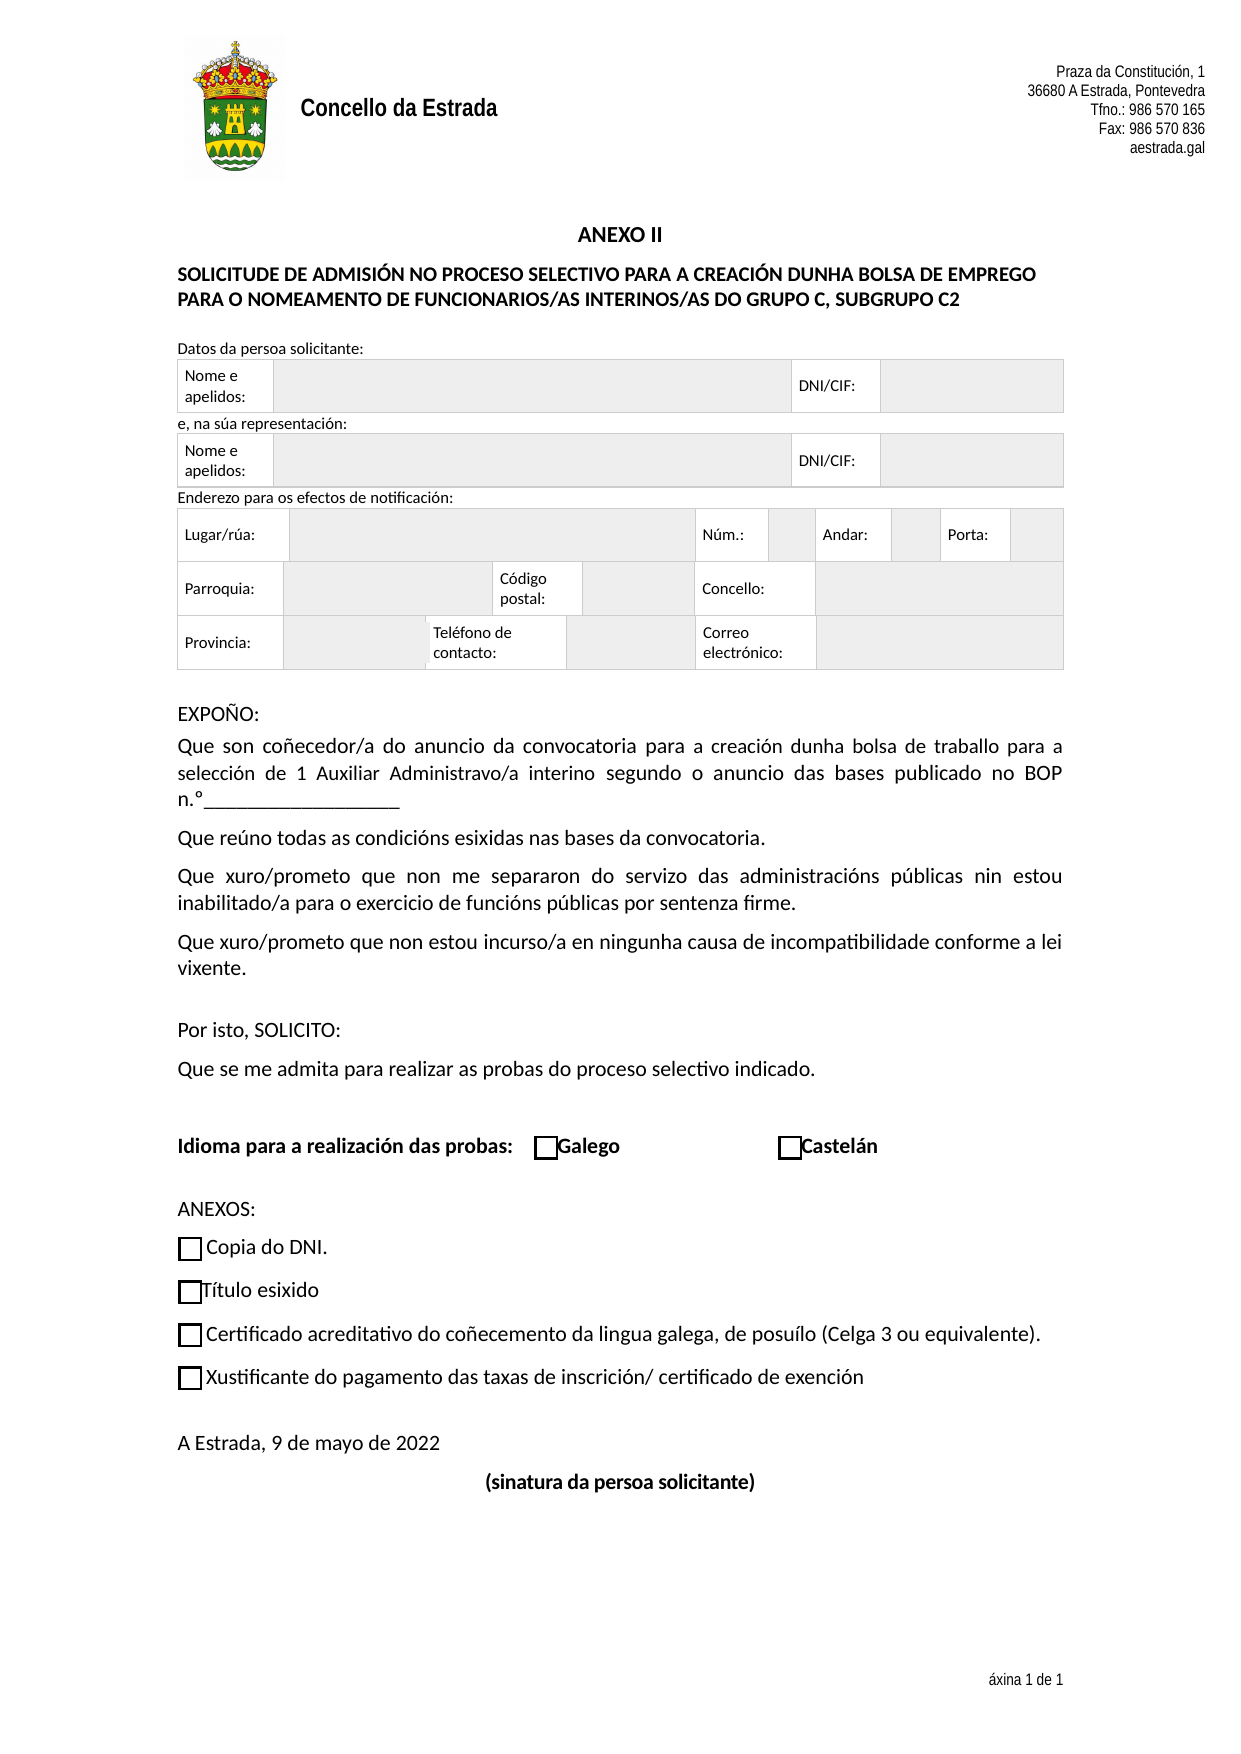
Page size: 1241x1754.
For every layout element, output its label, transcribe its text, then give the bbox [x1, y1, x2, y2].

text Idioma para a realización das probas: Galego Castelán [177, 1132, 1063, 1159]
text Que xuro/prometo que non me separaron do servizo das administracións públicas nin estou inabilitado/a para o exercicio de funcións públicas por sentenza firme. [177, 863, 1063, 916]
table_header Porta: [941, 509, 1010, 561]
table_header [274, 360, 791, 412]
table_header [881, 360, 1063, 412]
text ANEXOS: [177, 1195, 1063, 1222]
table_header Teléfono de contacto: [426, 616, 566, 669]
table_header [290, 509, 695, 561]
text Que xuro/prometo que non estou incurso/a en ningunha causa de incompatibilidade conforme a lei vixente. [177, 928, 1063, 981]
text e, na súa representación: [177, 413, 1063, 433]
text Enderezo para os efectos de notificación: [177, 488, 1063, 508]
table_header Nome e apelidos: [178, 434, 273, 486]
text Xustificante do pagamento das taxas de inscrición/ certificado de exención [177, 1363, 1063, 1390]
text (sinatura da persoa solicitante) [177, 1468, 1063, 1495]
table_header [567, 616, 695, 669]
table_header [284, 616, 425, 669]
table_header Núm.: [696, 509, 768, 561]
table_header [892, 509, 940, 561]
text Datos da persoa solicitante: [177, 338, 1063, 359]
title ANEXO II [177, 221, 1063, 248]
text Que son coñecedor/a do anuncio da convocatoria para a creación dunha bolsa de traballo para a selección de 1 Auxiliar Administravo/a interino segundo o anuncio das bases publicado no BOP n.º__________________ [177, 732, 1063, 812]
table_header [1011, 509, 1063, 561]
table_header Provincia: [178, 616, 283, 669]
text Que reúno todas as condicións esixidas nas bases da convocatoria. [177, 824, 1063, 851]
table_header Correo electrónico: [696, 616, 816, 669]
picture [183, 35, 286, 181]
table_header Lugar/rúa: [178, 509, 289, 561]
subtitle SOLICITUDE DE ADMISIÓN NO PROCESO SELECTIVO PARA A CREACIÓN DUNHA BOLSA DE EMPREGO [177, 261, 1063, 286]
text Por isto, SOLICITO: [177, 1017, 1063, 1043]
table_header Nome e apelidos: [178, 360, 273, 412]
table_header Código postal: [493, 562, 582, 615]
table_header Parroquia: [178, 562, 283, 615]
text A Estrada, 9 de mayo de 2022 [177, 1429, 1063, 1456]
table_header [769, 509, 815, 561]
table_header Concello: [695, 562, 815, 615]
table_header Andar: [816, 509, 891, 561]
text Certificado acreditativo do coñecemento da lingua galega, de posuílo (Celga 3 ou equivalente). [177, 1320, 1063, 1347]
text Copia do DNI. [177, 1233, 1063, 1261]
table_header [817, 616, 1063, 669]
text PARA O NOMEAMENTO DE FUNCIONARIOS/AS INTERINOS/AS DO GRUPO C, SUBGRUPO C2 [177, 286, 1063, 312]
table_header [881, 434, 1063, 486]
table_header DNI/CIF: [792, 360, 880, 412]
table_header [583, 562, 694, 615]
table_header DNI/CIF: [792, 434, 880, 486]
text Título esixido [177, 1277, 1063, 1304]
table_header [274, 434, 791, 486]
text EXPOÑO: [177, 700, 1063, 726]
table_header [816, 562, 1063, 615]
text Que se me admita para realizar as probas do proceso selectivo indicado. [177, 1055, 1063, 1082]
table_header [284, 562, 492, 615]
